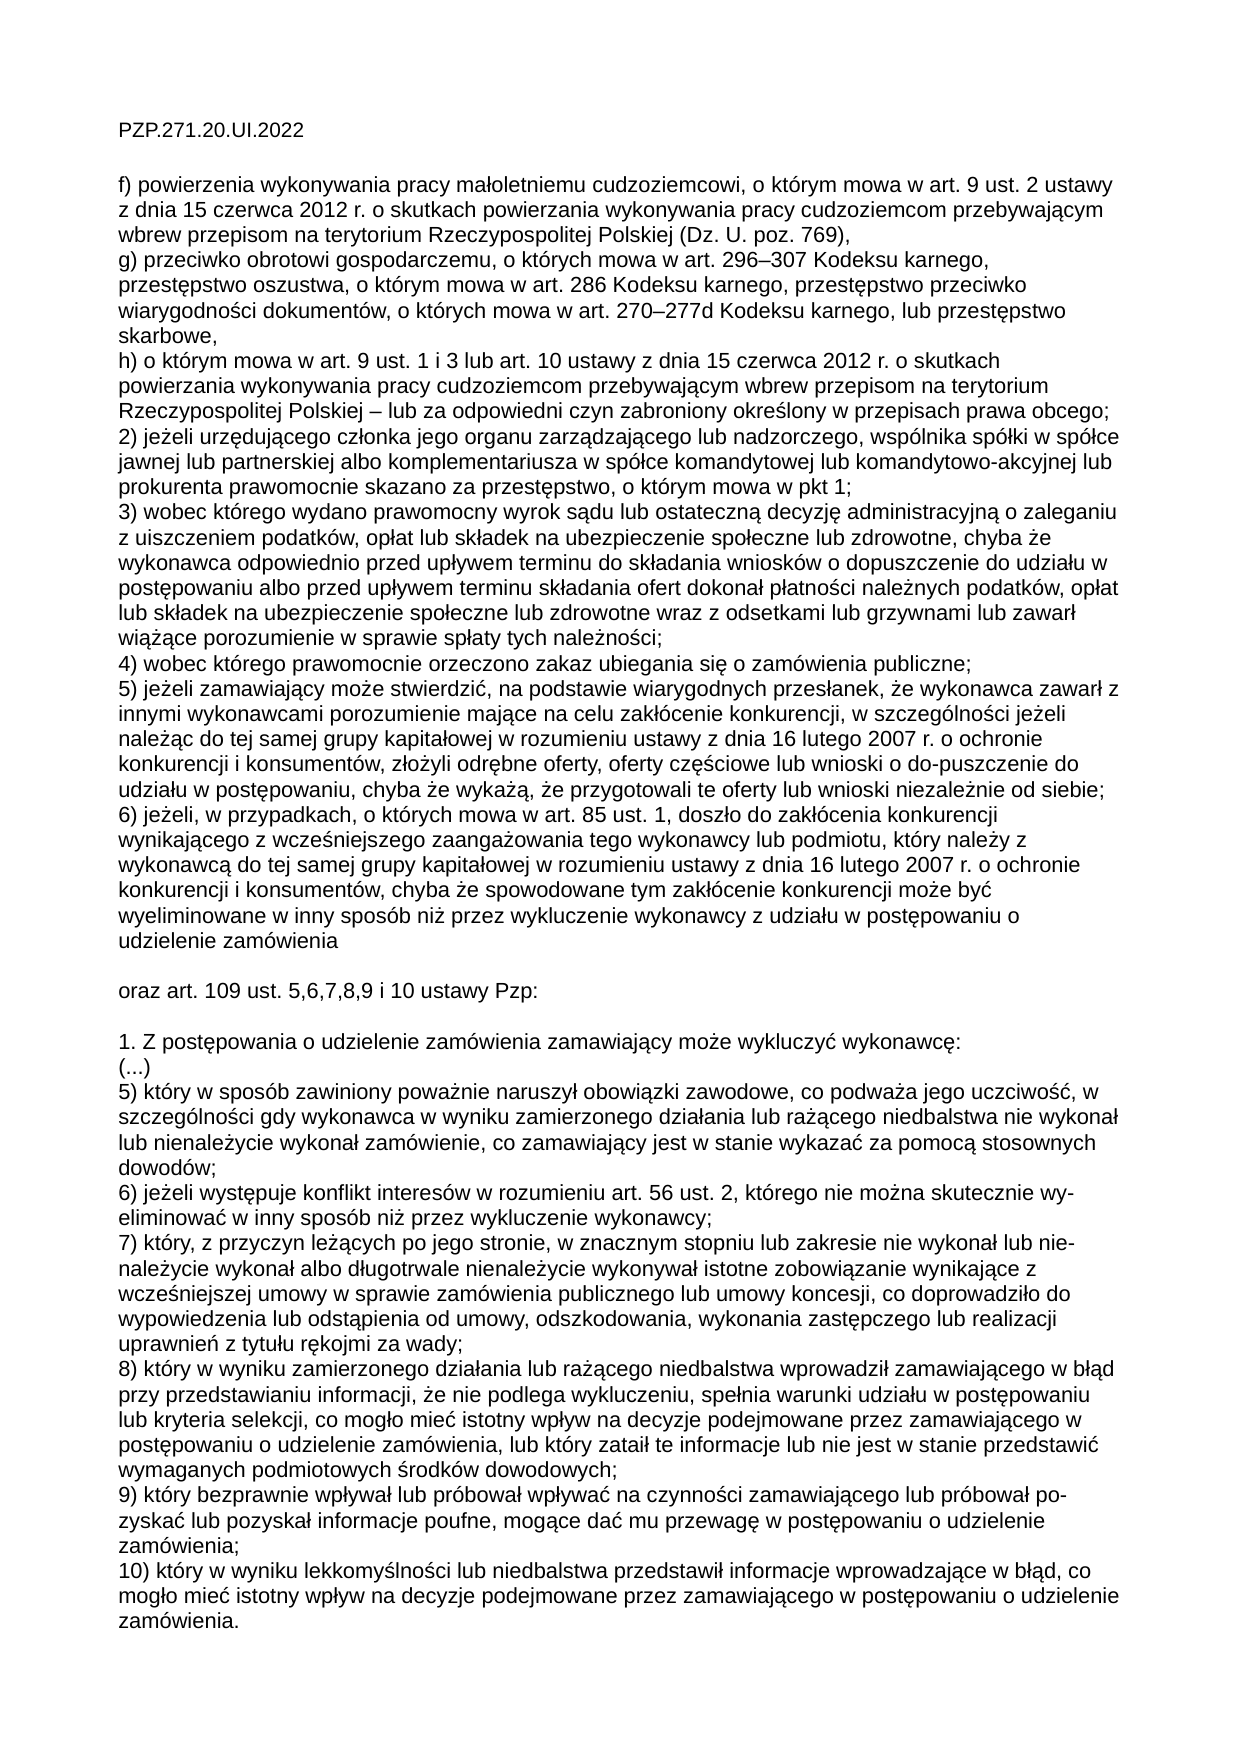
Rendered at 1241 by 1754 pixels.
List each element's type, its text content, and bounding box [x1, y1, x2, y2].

text f) powierzenia wykonywania pracy małoletniemu cudzoziemcowi, o którym mowa w art. 9 ust. 2 ustawy z dnia 15 czerwca 2012 r. o skutkach powierzania wykonywania pracy cudzoziemcom przebywającym wbrew przepisom na terytorium Rzeczypospolitej Polskiej (Dz. U. poz. 769), [118, 172, 1122, 247]
text 7) który, z przyczyn leżących po jego stronie, w znacznym stopniu lub zakresie nie wykonał lub nie-należycie wykonał albo długotrwale nienależycie wykonywał istotne zobowiązanie wynikające z wcześniejszej umowy w sprawie zamówienia publicznego lub umowy koncesji, co doprowadziło do wypowiedzenia lub odstąpienia od umowy, odszkodowania, wykonania zastępczego lub realizacji uprawnień z tytułu rękojmi za wady; [118, 1230, 1122, 1356]
text 9) który bezprawnie wpływał lub próbował wpływać na czynności zamawiającego lub próbował po-zyskać lub pozyskał informacje poufne, mogące dać mu przewagę w postępowaniu o udzielenie zamówienia; [118, 1482, 1122, 1558]
text 1. Z postępowania o udzielenie zamówienia zamawiający może wykluczyć wykonawcę: [118, 1029, 1122, 1054]
text 3) wobec którego wydano prawomocny wyrok sądu lub ostateczną decyzję administracyjną o zaleganiu z uiszczeniem podatków, opłat lub składek na ubezpieczenie społeczne lub zdrowotne, chyba że wykonawca odpowiednio przed upływem terminu do składania wniosków o dopuszczenie do udziału w postępowaniu albo przed upływem terminu składania ofert dokonał płatności należnych podatków, opłat lub składek na ubezpieczenie społeczne lub zdrowotne wraz z odsetkami lub grzywnami lub zawarł wiążące porozumienie w sprawie spłaty tych należności; [118, 499, 1122, 651]
text 8) który w wyniku zamierzonego działania lub rażącego niedbalstwa wprowadził zamawiającego w błąd przy przedstawianiu informacji, że nie podlega wykluczeniu, spełnia warunki udziału w postępowaniu lub kryteria selekcji, co mogło mieć istotny wpływ na decyzje podejmowane przez zamawiającego w postępowaniu o udzielenie zamówienia, lub który zataił te informacje lub nie jest w stanie przedstawić wymaganych podmiotowych środków dowodowych; [118, 1356, 1122, 1482]
text 5) który w sposób zawiniony poważnie naruszył obowiązki zawodowe, co podważa jego uczciwość, w szczególności gdy wykonawca w wyniku zamierzonego działania lub rażącego niedbalstwa nie wykonał lub nienależycie wykonał zamówienie, co zamawiający jest w stanie wykazać za pomocą stosownych dowodów; [118, 1079, 1122, 1180]
text 6) jeżeli występuje konflikt interesów w rozumieniu art. 56 ust. 2, którego nie można skutecznie wy-eliminować w inny sposób niż przez wykluczenie wykonawcy; [118, 1180, 1122, 1230]
text 5) jeżeli zamawiający może stwierdzić, na podstawie wiarygodnych przesłanek, że wykonawca zawarł z innymi wykonawcami porozumienie mające na celu zakłócenie konkurencji, w szczególności jeżeli należąc do tej samej grupy kapitałowej w rozumieniu ustawy z dnia 16 lutego 2007 r. o ochronie konkurencji i konsumentów, złożyli odrębne oferty, oferty częściowe lub wnioski o do-puszczenie do udziału w postępowaniu, chyba że wykażą, że przygotowali te oferty lub wnioski niezależnie od siebie; 6) jeżeli, w przypadkach, o których mowa w art. 85 ust. 1, doszło do zakłócenia konkurencji wynikającego z wcześniejszego zaangażowania tego wykonawcy lub podmiotu, który należy z wykonawcą do tej samej grupy kapitałowej w rozumieniu ustawy z dnia 16 lutego 2007 r. o ochronie konkurencji i konsumentów, chyba że spowodowane tym zakłócenie konkurencji może być wyeliminowane w inny sposób niż przez wykluczenie wykonawcy z udziału w postępowaniu o udzielenie zamówienia [118, 676, 1122, 953]
text g) przeciwko obrotowi gospodarczemu, o których mowa w art. 296–307 Kodeksu karnego, przestępstwo oszustwa, o którym mowa w art. 286 Kodeksu karnego, przestępstwo przeciwko wiarygodności dokumentów, o których mowa w art. 270–277d Kodeksu karnego, lub przestępstwo skarbowe, [118, 247, 1122, 348]
text h) o którym mowa w art. 9 ust. 1 i 3 lub art. 10 ustawy z dnia 15 czerwca 2012 r. o skutkach powierzania wykonywania pracy cudzoziemcom przebywającym wbrew przepisom na terytorium Rzeczypospolitej Polskiej – lub za odpowiedni czyn zabroniony określony w przepisach prawa obcego; 2) jeżeli urzędującego członka jego organu zarządzającego lub nadzorczego, wspólnika spółki w spółce jawnej lub partnerskiej albo komplementariusza w spółce komandytowej lub komandytowo-akcyjnej lub prokurenta prawomocnie skazano za przestępstwo, o którym mowa w pkt 1; [118, 348, 1122, 499]
text (...) [118, 1054, 1122, 1079]
text 4) wobec którego prawomocnie orzeczono zakaz ubiegania się o zamówienia publiczne; [118, 651, 1122, 676]
text 10) który w wyniku lekkomyślności lub niedbalstwa przedstawił informacje wprowadzające w błąd, co mogło mieć istotny wpływ na decyzje podejmowane przez zamawiającego w postępowaniu o udzielenie zamówienia. [118, 1558, 1122, 1634]
text oraz art. 109 ust. 5,6,7,8,9 i 10 ustawy Pzp: [118, 978, 1122, 1003]
